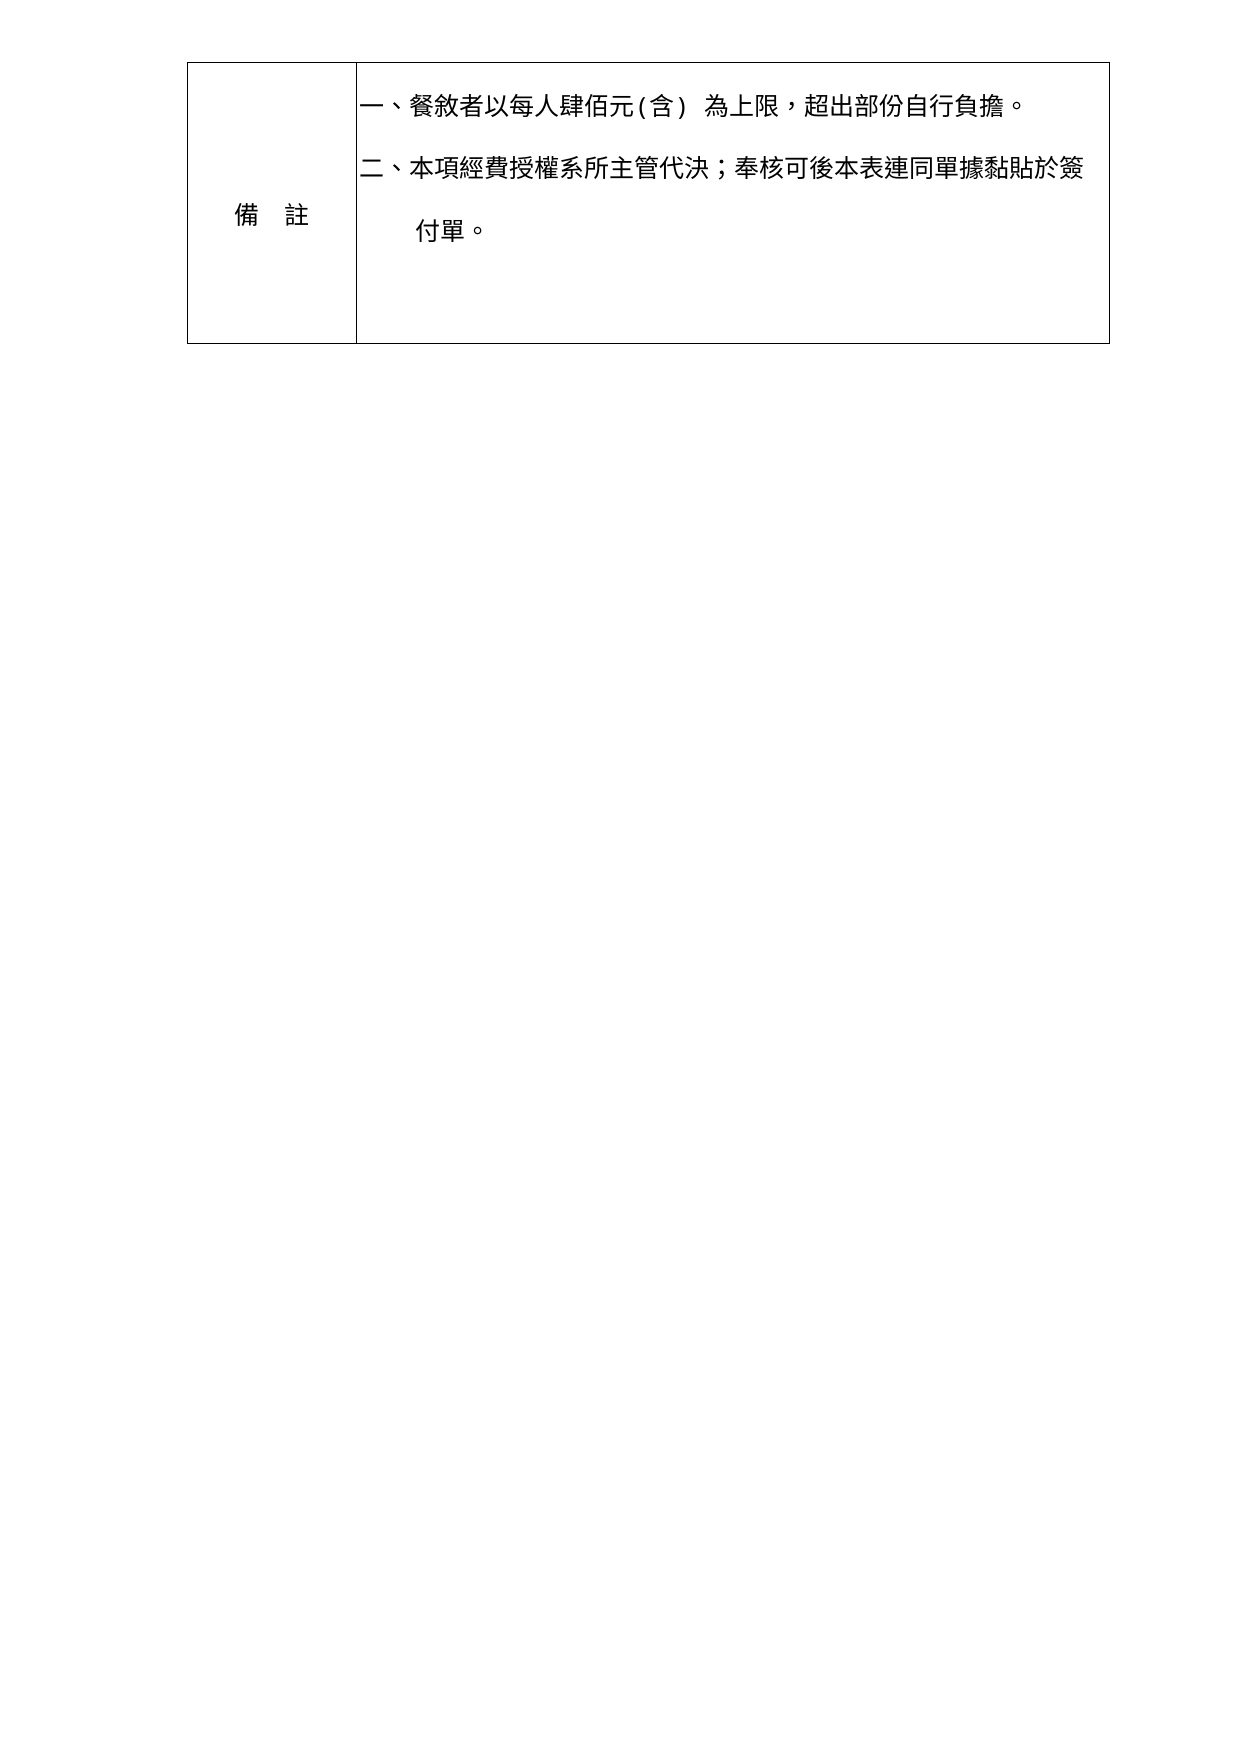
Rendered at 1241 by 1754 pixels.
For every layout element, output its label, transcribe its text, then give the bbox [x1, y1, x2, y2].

table_cell 一、餐敘者以每人肆佰元(含) 為上限，超出部份自行負擔。 二、本項經費授權系所主管代決；奉核可後本表連同單據黏貼於簽付單。 [357, 63, 1109, 343]
table_cell 備 註 [188, 63, 356, 343]
